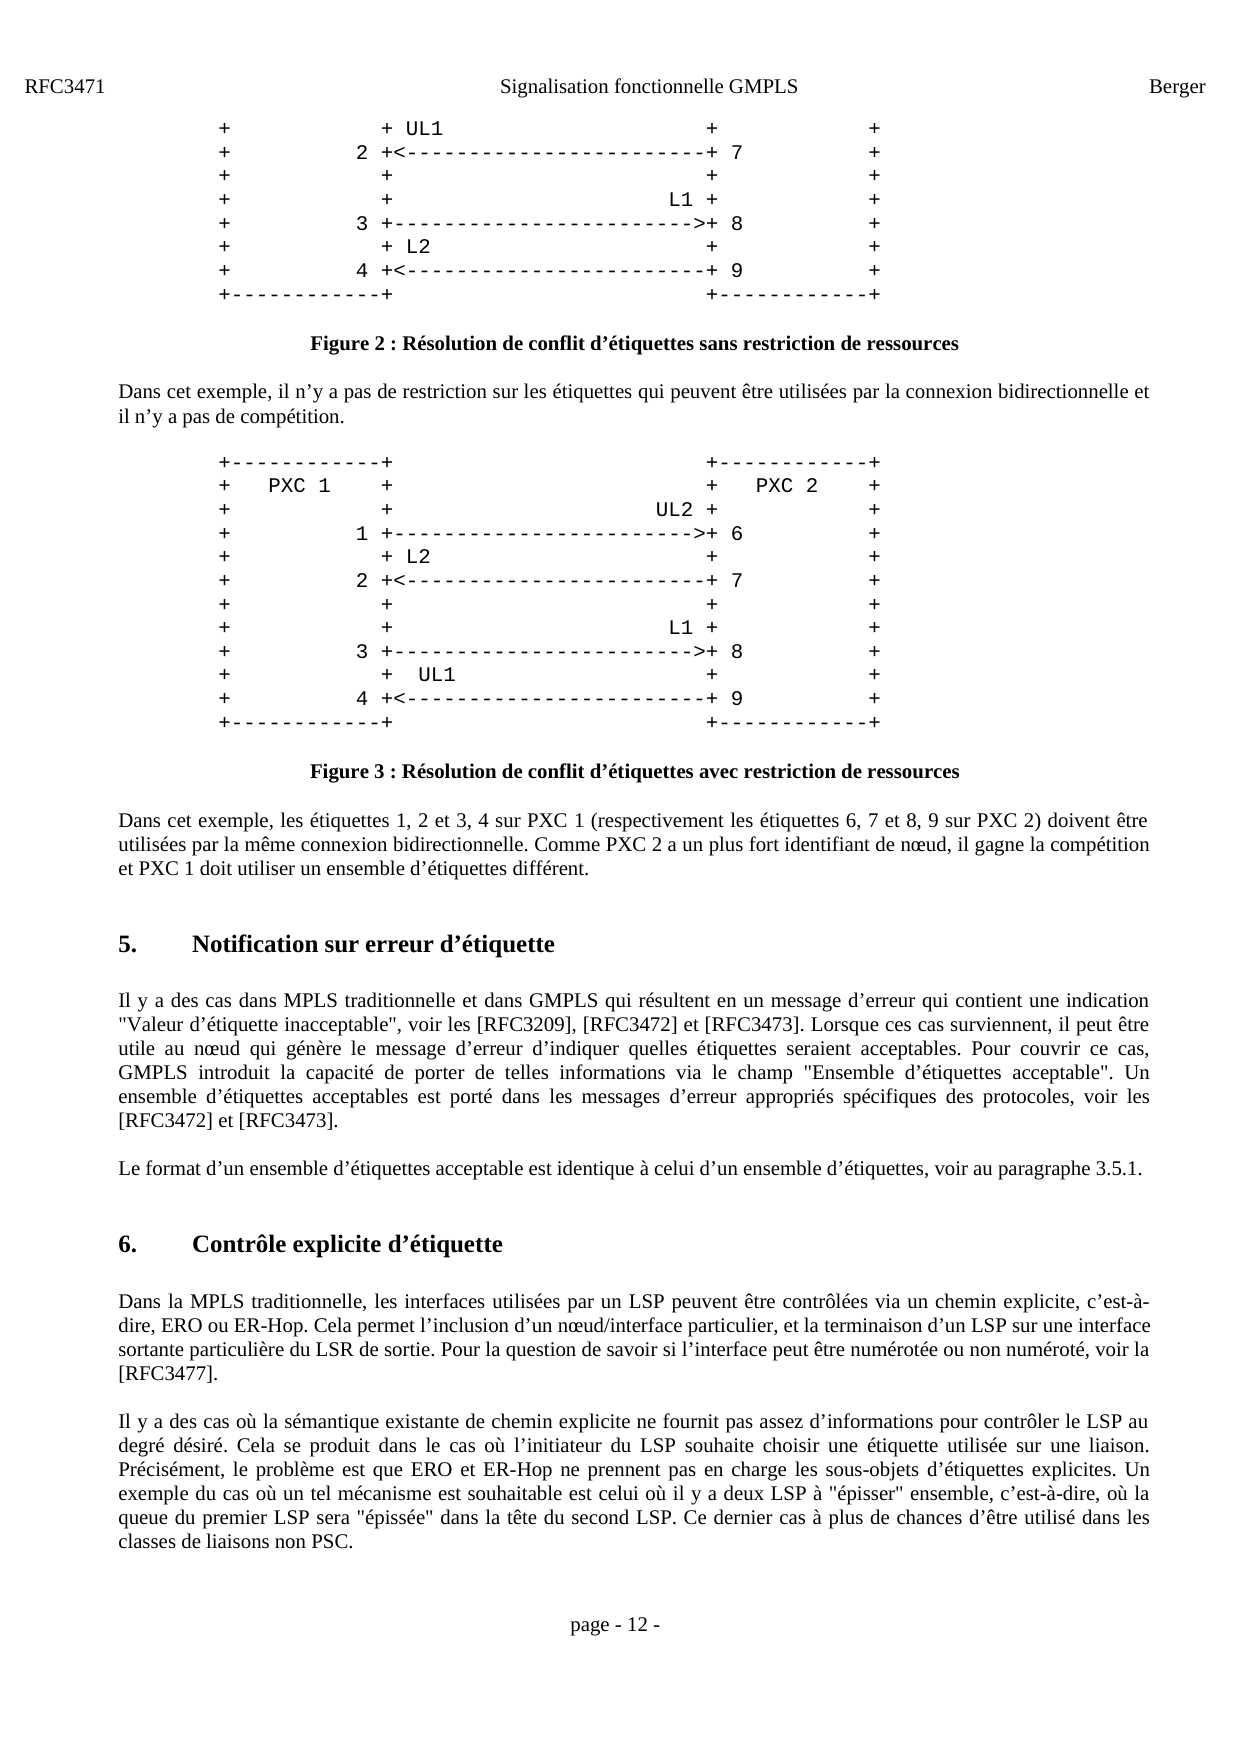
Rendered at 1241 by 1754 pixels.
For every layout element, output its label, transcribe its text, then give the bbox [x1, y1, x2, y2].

text 6. Contrôle explicite d’étiquette [118, 1229, 1152, 1258]
text Le format d’un ensemble d’étiquettes acceptable est identique à celui d’un ensemble d’étiquettes, voir au paragraphe 3.5.1. [118, 1156, 1152, 1180]
text + 2 +<------------------------+ 7 + [118, 570, 1152, 593]
text Figure 2 : Résolution de conflit d’étiquettes sans restriction de ressources [118, 331, 1152, 355]
text Dans la MPLS traditionnelle, les interfaces utilisées par un LSP peuvent être contrôlées via un chemin explicite, c’est-à-dire, ERO ou ER-Hop. Cela permet l’inclusion d’un nœud/interface particulier, et la terminaison d’un LSP sur une interface sortante particulière du LSR de sortie. Pour la question de savoir si l’interface peut être numérotée ou non numéroté, voir la [RFC3477]. [118, 1288, 1152, 1385]
text + + L1 + + [118, 617, 1152, 641]
text + 4 +<------------------------+ 9 + [118, 260, 1152, 284]
text + + L2 + + [118, 546, 1152, 570]
text + + + + [118, 165, 1152, 189]
text +------------+ +------------+ [118, 284, 1152, 307]
text + 3 +------------------------>+ 8 + [118, 213, 1152, 236]
text + + UL1 + + [118, 664, 1152, 688]
text Il y a des cas dans MPLS traditionnelle et dans GMPLS qui résultent en un message d’erreur qui contient une indication "Valeur d’étiquette inacceptable", voir les [RFC3209], [RFC3472] et [RFC3473]. Lorsque ces cas surviennent, il peut être utile au nœud qui génère le message d’erreur d’indiquer quelles étiquettes seraient acceptables. Pour couvrir ce cas, GMPLS introduit la capacité de porter de telles informations via le champ "Ensemble d’étiquettes acceptable". Un ensemble d’étiquettes acceptables est porté dans les messages d’erreur appropriés spécifiques des protocoles, voir les [RFC3472] et [RFC3473]. [118, 988, 1152, 1132]
text + + + + [118, 593, 1152, 617]
text + 2 +<------------------------+ 7 + [118, 142, 1152, 165]
text Dans cet exemple, les étiquettes 1, 2 et 3, 4 sur PXC 1 (respectivement les étiquettes 6, 7 et 8, 9 sur PXC 2) doivent être utilisées par la même connexion bidirectionnelle. Comme PXC 2 a un plus fort identifiant de nœud, il gagne la compétition et PXC 1 doit utiliser un ensemble d’étiquettes différent. [118, 808, 1152, 880]
text Figure 3 : Résolution de conflit d’étiquettes avec restriction de ressources [118, 759, 1152, 783]
text Il y a des cas où la sémantique existante de chemin explicite ne fournit pas assez d’informations pour contrôler le LSP au degré désiré. Cela se produit dans le cas où l’initiateur du LSP souhaite choisir une étiquette utilisée sur une liaison. Précisément, le problème est que ERO et ER-Hop ne prennent pas en charge les sous-objets d’étiquettes explicites. Un exemple du cas où un tel mécanisme est souhaitable est celui où il y a deux LSP à "épisser" ensemble, c’est-à-dire, où la queue du premier LSP sera "épissée" dans la tête du second LSP. Ce dernier cas à plus de chances d’être utilisé dans les classes de liaisons non PSC. [118, 1409, 1152, 1553]
text + 1 +------------------------>+ 6 + [118, 523, 1152, 546]
text + + L2 + + [118, 236, 1152, 260]
text + + UL2 + + [118, 499, 1152, 523]
text + 3 +------------------------>+ 8 + [118, 641, 1152, 664]
text + 4 +<------------------------+ 9 + [118, 688, 1152, 712]
text +------------+ +------------+ [118, 712, 1152, 735]
text Dans cet exemple, il n’y a pas de restriction sur les étiquettes qui peuvent être utilisées par la connexion bidirectionnelle et il n’y a pas de compétition. [118, 379, 1152, 428]
text +------------+ +------------+ [118, 452, 1152, 475]
text + PXC 1 + + PXC 2 + [118, 475, 1152, 499]
text + + UL1 + + [118, 118, 1152, 142]
text + + L1 + + [118, 189, 1152, 213]
text 5. Notification sur erreur d’étiquette [118, 929, 1152, 958]
